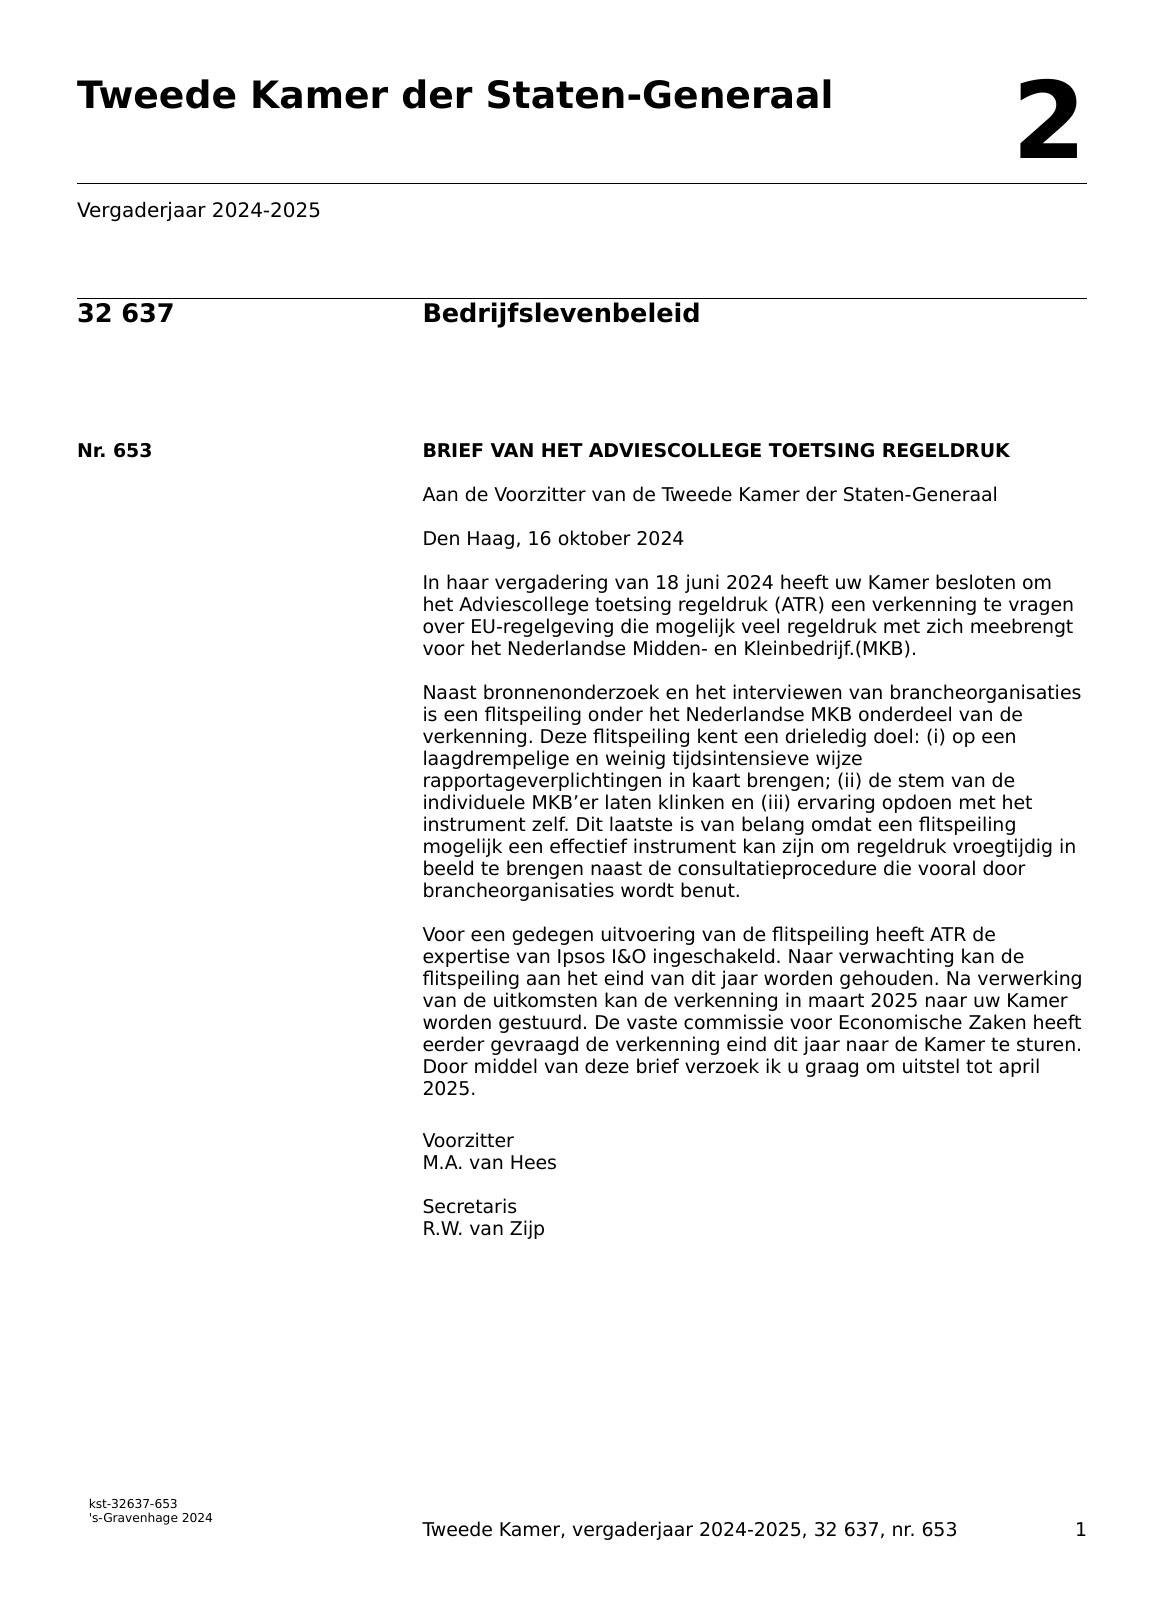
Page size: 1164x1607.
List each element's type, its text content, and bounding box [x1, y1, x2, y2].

table_header Tweede Kamer der Staten-Generaal [77, 59, 886, 183]
text In haar vergadering van 18 juni 2024 heeft uw Kamer besloten om het Adviescollege toetsing regeldruk (ATR) een verkenning te vragen over EU-regelgeving die mogelijk veel regeldruk met zich meebrengt voor het Nederlandse Midden- en Kleinbedrijf.(MKB). [422, 572, 1087, 660]
subtitle Nr. 653 BRIEF VAN HET ADVIESCOLLEGE TOETSING REGELDRUK [77, 440, 1087, 462]
table_cell Vergaderjaar 2024-2025 [77, 184, 1087, 298]
text kst-32637-653 [88, 1497, 323, 1511]
text Aan de Voorzitter van de Tweede Kamer der Staten-Generaal [422, 484, 1087, 506]
subtitle 32 637 Bedrijfslevenbeleid [77, 299, 1087, 329]
text Voorzitter M.A. van Hees [422, 1130, 1087, 1174]
text Voor een gedegen uitvoering van de flitspeiling heeft ATR de expertise van Ipsos I&O ingeschakeld. Naar verwachting kan de flitspeiling aan het eind van dit jaar worden gehouden. Na verwerking van de uitkomsten kan de verkenning in maart 2025 naar uw Kamer worden gestuurd. De vaste commissie voor Economische Zaken heeft eerder gevraagd de verkenning eind dit jaar naar de Kamer te sturen. Door middel van deze brief verzoek ik u graag om uitstel tot april 2025. [422, 924, 1087, 1100]
text Naast bronnenonderzoek en het interviewen van brancheorganisaties is een flitspeiling onder het Nederlandse MKB onderdeel van de verkenning. Deze flitspeiling kent een drieledig doel: (i) op een laagdrempelige en weinig tijdsintensieve wijze rapportageverplichtingen in kaart brengen; (ii) de stem van de individuele MKB’er laten klinken en (iii) ervaring opdoen met het instrument zelf. Dit laatste is van belang omdat een flitspeiling mogelijk een effectief instrument kan zijn om regeldruk vroegtijdig in beeld te brengen naast de consultatieprocedure die vooral door brancheorganisaties wordt benut. [422, 682, 1087, 902]
table_header 2 [886, 59, 1087, 183]
text Secretaris R.W. van Zijp [422, 1196, 1087, 1240]
text 's-Gravenhage 2024 [88, 1511, 323, 1525]
text Den Haag, 16 oktober 2024 [422, 528, 1087, 550]
